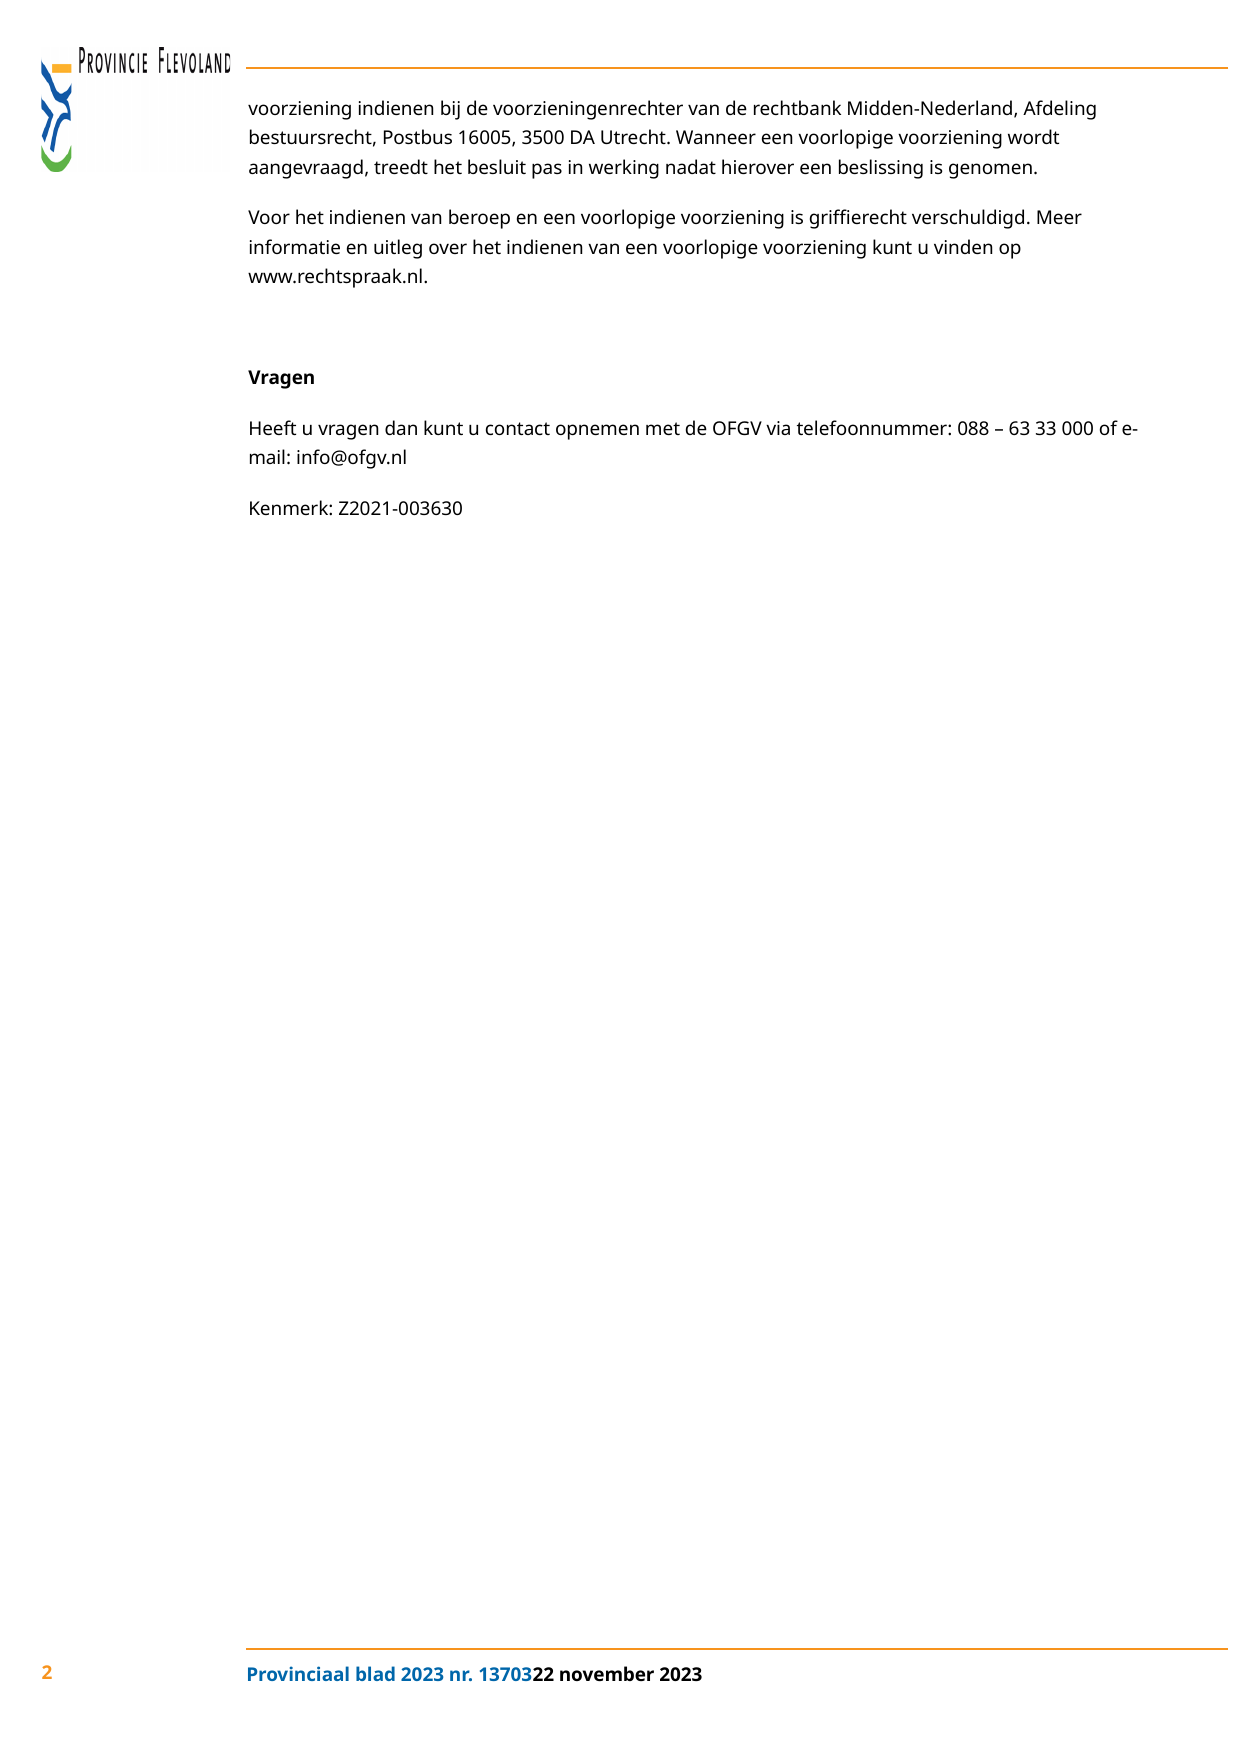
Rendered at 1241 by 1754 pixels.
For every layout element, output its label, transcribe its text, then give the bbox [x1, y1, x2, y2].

text Heeft u vragen dan kunt u contact opnemen met de OFGV via telefoonnummer: 088 – 63 33 000 of e-mail: info@ofgv.nl [248, 415, 1152, 470]
text voorziening indienen bij de voorzieningenrechter van de rechtbank Midden-Nederland, Afdeling bestuursrecht, Postbus 16005, 3500 DA Utrecht. Wanneer een voorlopige voorziening wordt aangevraagd, treedt het besluit pas in werking nadat hierover een beslissing is genomen. [248, 95, 1152, 180]
text Voor het indienen van beroep en een voorlopige voorziening is griffierecht verschuldigd. Meer informatie en uitleg over het indienen van een voorlopige voorziening kunt u vinden op www.rechtspraak.nl. [248, 204, 1152, 289]
picture [41, 47, 231, 172]
text Vragen [248, 364, 1152, 390]
text Kenmerk: Z2021-003630 [248, 495, 1152, 521]
